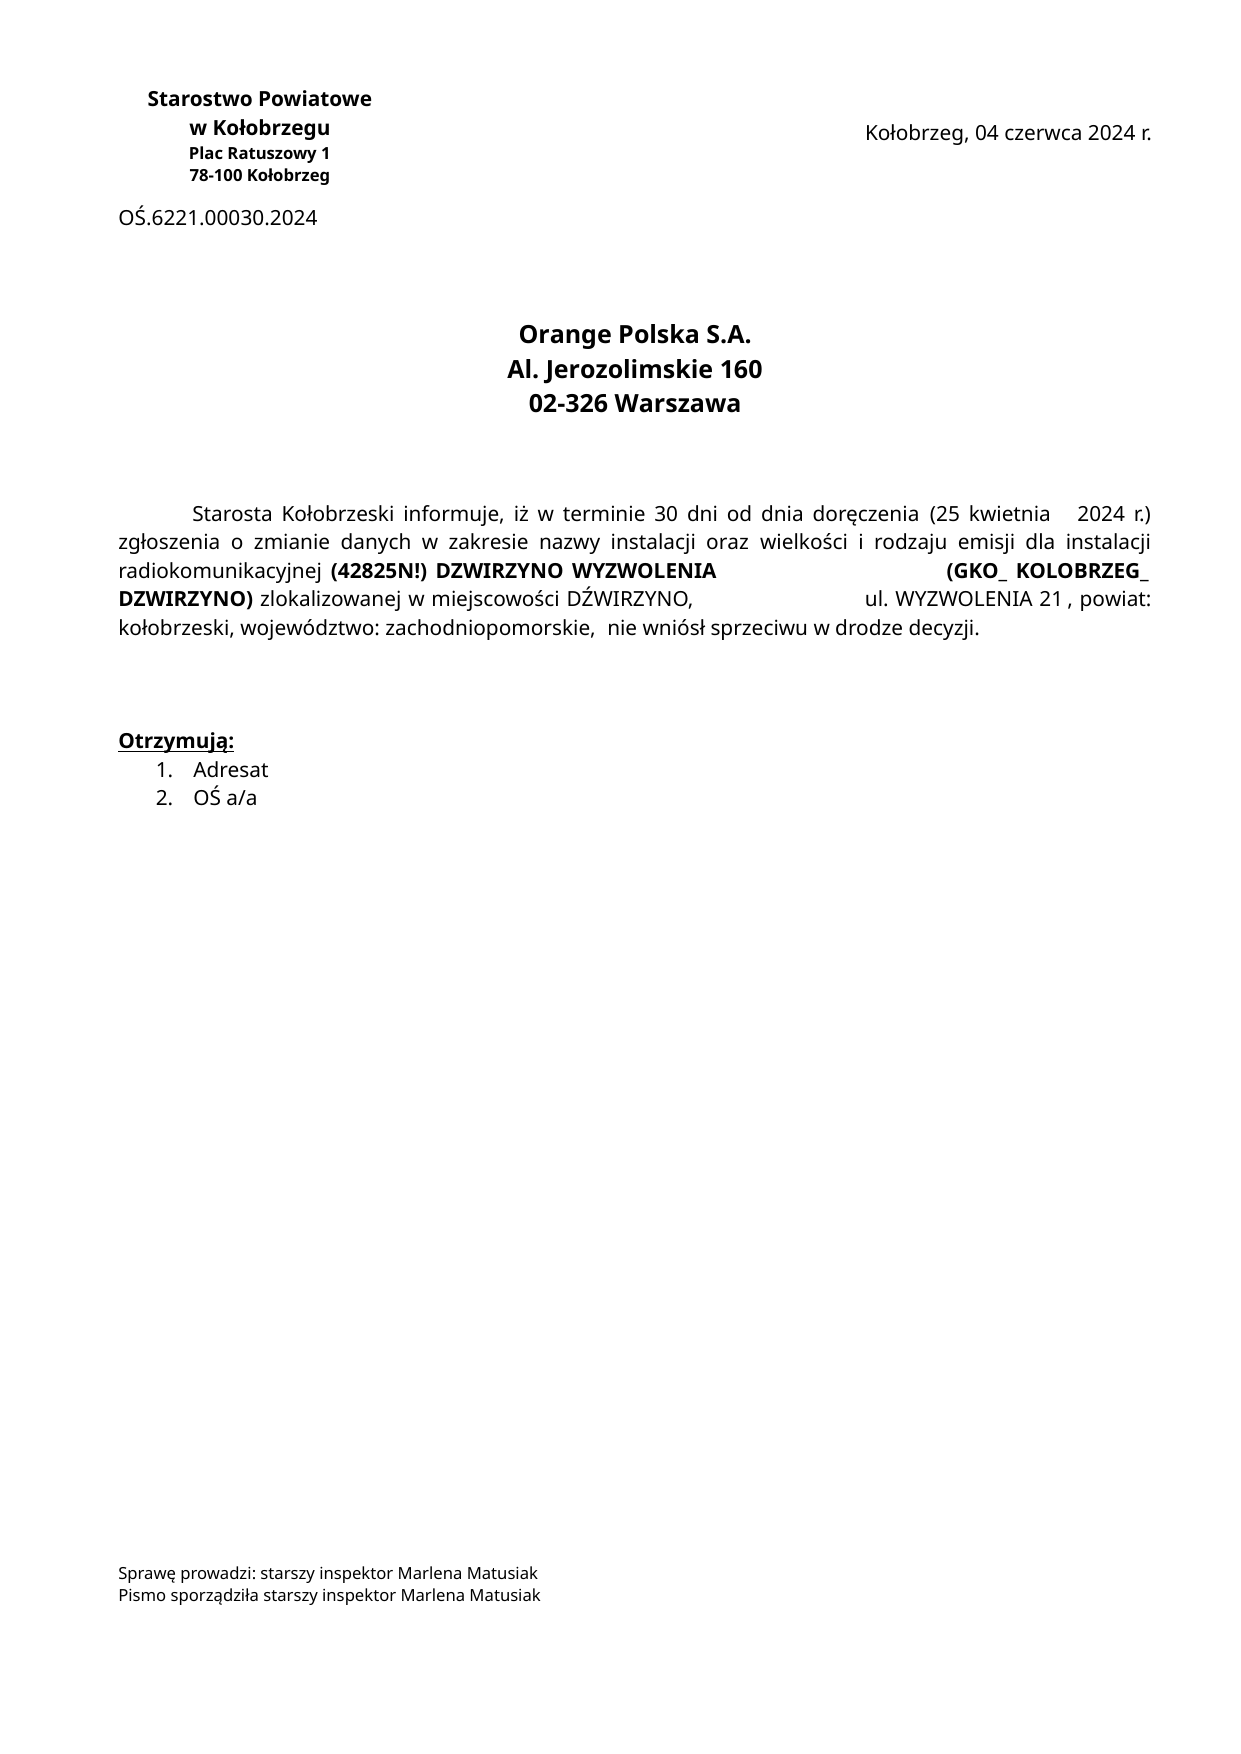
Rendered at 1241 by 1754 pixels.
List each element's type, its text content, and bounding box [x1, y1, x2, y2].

text Sprawę prowadzi: starszy inspektor Marlena Matusiak Pismo sporządziła starszy inspektor Marlena Matusiak [118, 1561, 1152, 1607]
text w Kołobrzegu [103, 113, 416, 141]
text Starosta Kołobrzeski informuje, iż w terminie 30 dni od dnia doręczenia (25 kwietnia 2024 r.) zgłoszenia o zmianie danych w zakresie nazwy instalacji oraz wielkości i rodzaju emisji dla instalacji radiokomunikacyjnej (42825N!) DZWIRZYNO WYZWOLENIA (GKO_ KOLOBRZEG_ DZWIRZYNO) zlokalizowanej w miejscowości DŹWIRZYNO, ul. WYZWOLENIA 21, powiat: kołobrzeski, województwo: zachodniopomorskie, nie wniósł sprzeciwu w drodze decyzji. [118, 499, 1152, 641]
text 02-326 Warszawa [118, 385, 1152, 419]
text OŚ.6221.00030.2024 [118, 203, 1152, 232]
text Starostwo Powiatowe [103, 84, 416, 113]
list Adresat [156, 755, 1152, 783]
text 78-100 Kołobrzeg [103, 164, 416, 187]
text Plac Ratuszowy 1 [103, 141, 416, 164]
text Otrzymują: [118, 726, 1152, 755]
text Al. Jerozolimskie 160 [118, 351, 1152, 385]
list OŚ a/a [156, 783, 1152, 812]
text Orange Polska S.A. [118, 317, 1152, 351]
text Kołobrzeg, 04 czerwca 2024 r. [416, 118, 1152, 147]
